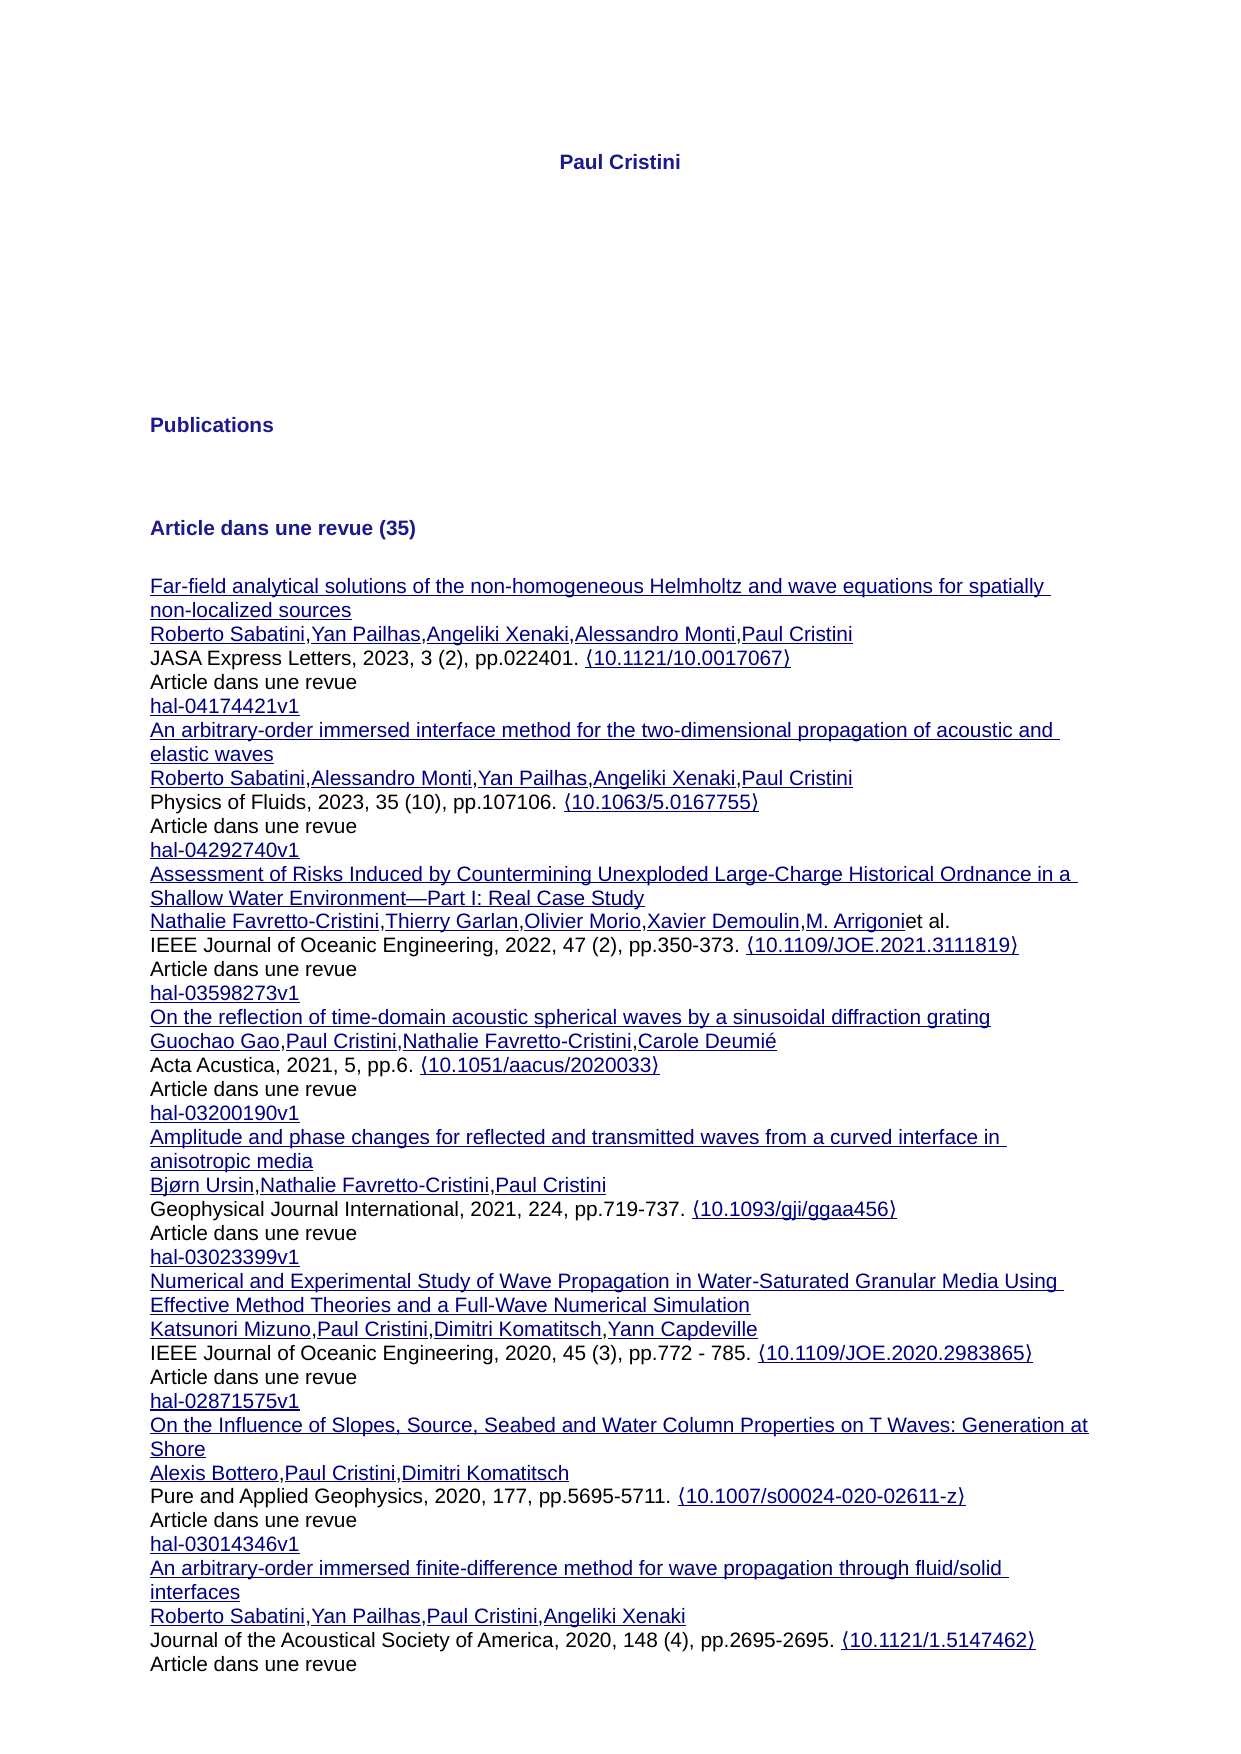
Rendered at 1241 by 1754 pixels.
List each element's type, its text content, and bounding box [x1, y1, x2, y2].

table_cell An arbitrary-order immersed finite-difference method for wave propagation through fluid/solid interfaces Roberto Sabatini,Yan Pailhas,Paul Cristini,Angeliki Xenaki Journal of the Acoustical Society of America, 2020, 148 (4), pp.2695-2695. ⟨10.1121/1.5147462⟩ Article dans une revue [150, 1556, 1090, 1676]
table_cell On the reflection of time-domain acoustic spherical waves by a sinusoidal diffraction grating Guochao Gao,Paul Cristini,Nathalie Favretto-Cristini,Carole Deumié Acta Acustica, 2021, 5, pp.6. ⟨10.1051/aacus/2020033⟩ Article dans une revue hal-03200190v1 [150, 1005, 1090, 1125]
table_cell An arbitrary-order immersed interface method for the two-dimensional propagation of acoustic and elastic waves Roberto Sabatini,Alessandro Monti,Yan Pailhas,Angeliki Xenaki,Paul Cristini Physics of Fluids, 2023, 35 (10), pp.107106. ⟨10.1063/5.0167755⟩ Article dans une revue hal-04292740v1 [150, 718, 1090, 861]
subtitle Paul Cristini [150, 150, 1090, 174]
table_cell Numerical and Experimental Study of Wave Propagation in Water-Saturated Granular Media Using Effective Method Theories and a Full-Wave Numerical Simulation Katsunori Mizuno,Paul Cristini,Dimitri Komatitsch,Yann Capdeville IEEE Journal of Oceanic Engineering, 2020, 45 (3), pp.772 - 785. ⟨10.1109/JOE.2020.2983865⟩ Article dans une revue hal-02871575v1 [150, 1269, 1090, 1412]
subtitle Article dans une revue (35) [150, 516, 1090, 539]
table_cell On the Influence of Slopes, Source, Seabed and Water Column Properties on T Waves: Generation at Shore Alexis Bottero,Paul Cristini,Dimitri Komatitsch Pure and Applied Geophysics, 2020, 177, pp.5695-5711. ⟨10.1007/s00024-020-02611-z⟩ Article dans une revue hal-03014346v1 [150, 1413, 1090, 1556]
table_cell Amplitude and phase changes for reflected and transmitted waves from a curved interface in anisotropic media Bjørn Ursin,Nathalie Favretto-Cristini,Paul Cristini Geophysical Journal International, 2021, 224, pp.719-737. ⟨10.1093/gji/ggaa456⟩ Article dans une revue hal-03023399v1 [150, 1125, 1090, 1269]
table_header Far-field analytical solutions of the non-homogeneous Helmholtz and wave equations for spatially non-localized sources Roberto Sabatini,Yan Pailhas,Angeliki Xenaki,Alessandro Monti,Paul Cristini JASA Express Letters, 2023, 3 (2), pp.022401. ⟨10.1121/10.0017067⟩ Article dans une revue hal-04174421v1 [150, 574, 1090, 718]
subtitle Publications [150, 412, 1090, 436]
table_cell Assessment of Risks Induced by Countermining Unexploded Large-Charge Historical Ordnance in a Shallow Water Environment—Part I: Real Case Study Nathalie Favretto-Cristini,Thierry Garlan,Olivier Morio,Xavier Demoulin,M. Arrigoniet al. IEEE Journal of Oceanic Engineering, 2022, 47 (2), pp.350-373. ⟨10.1109/JOE.2021.3111819⟩ Article dans une revue hal-03598273v1 [150, 861, 1090, 1005]
